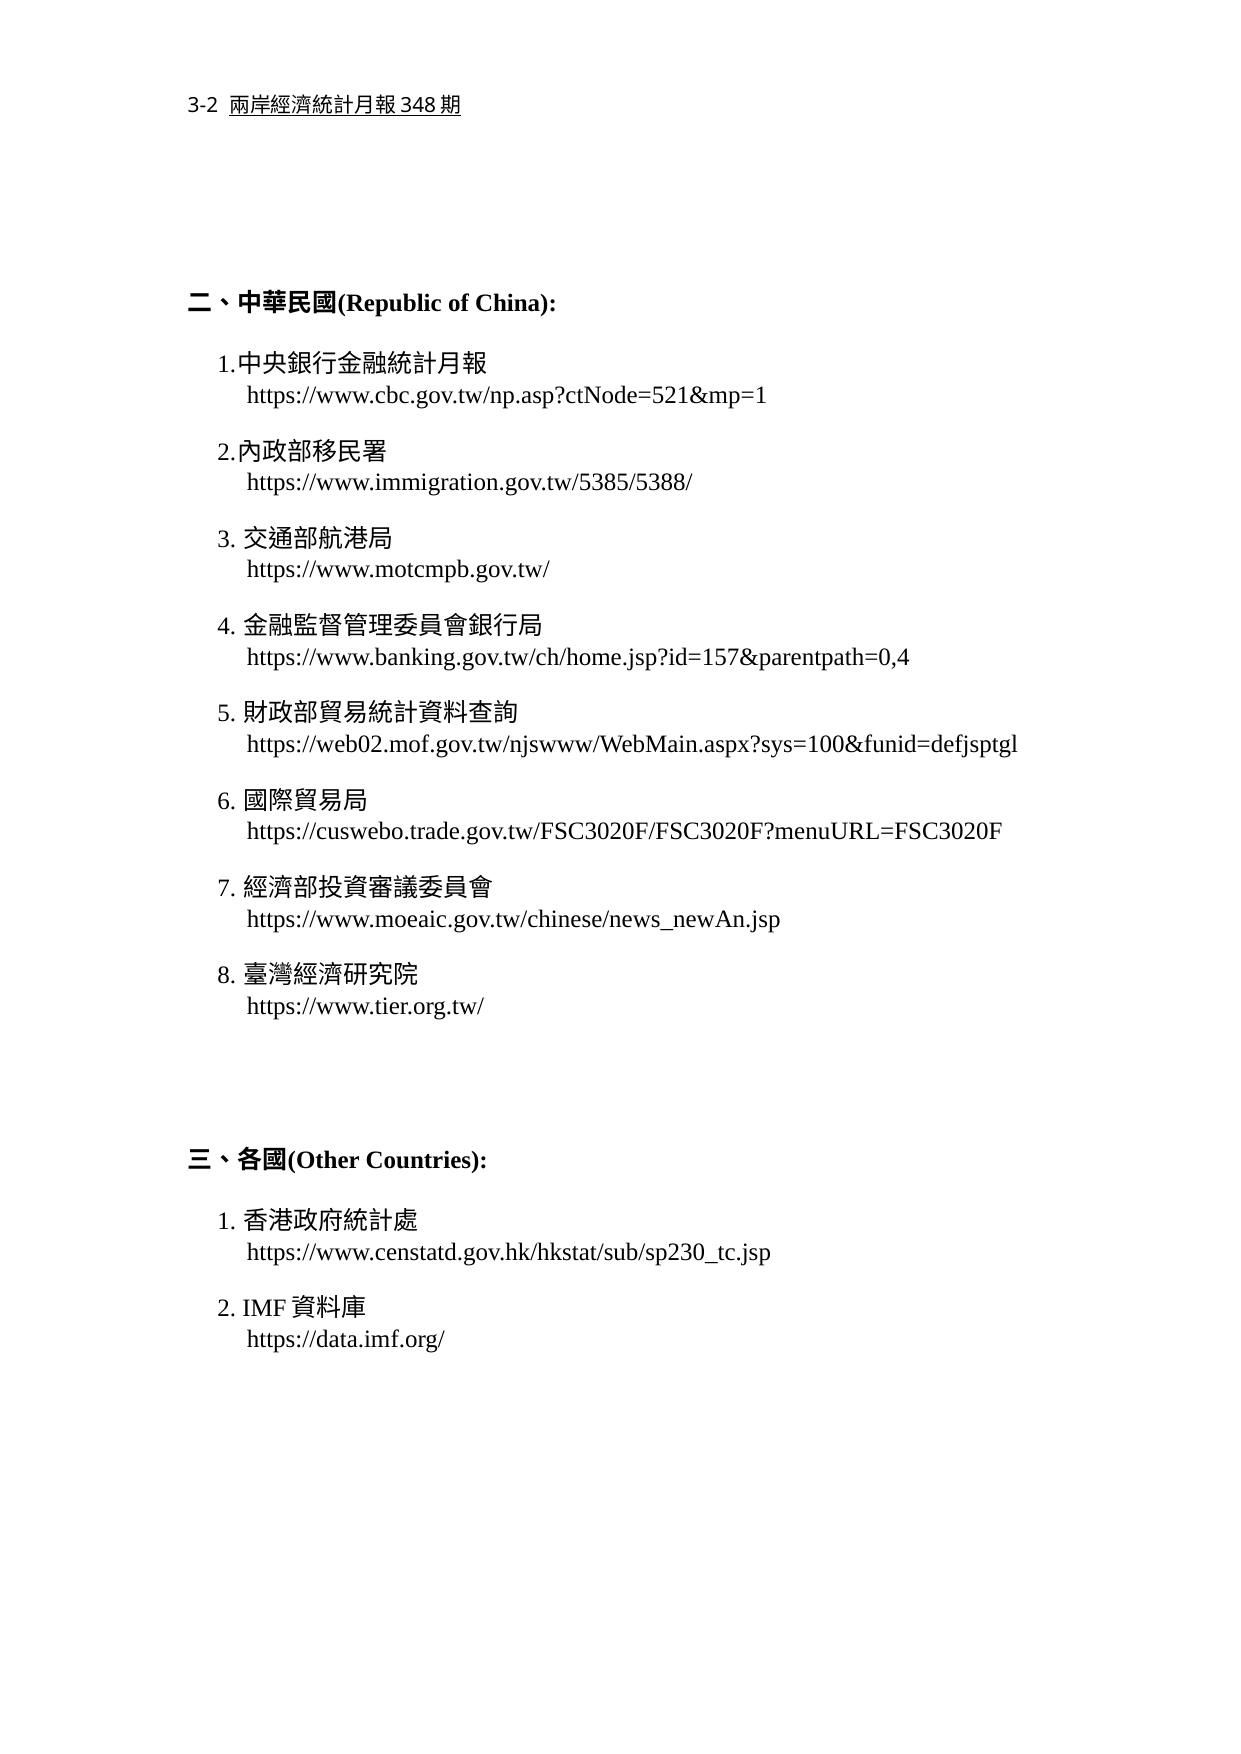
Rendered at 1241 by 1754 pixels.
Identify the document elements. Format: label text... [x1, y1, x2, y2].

text https://www.moeaic.gov.tw/chinese/news_newAn.jsp [187, 904, 1053, 932]
text 7. 經濟部投資審議委員會 [187, 867, 1053, 904]
text 6. 國際貿易局 [187, 780, 1053, 816]
text 1. 中央銀行金融統計月報 [187, 344, 1053, 380]
text https://www.immigration.gov.tw/5385/5388/ [187, 467, 1053, 496]
text 1. 香港政府統計處 [187, 1201, 1053, 1237]
text 三、各國(Other Countries): [187, 1116, 1053, 1178]
text https://web02.mof.gov.tw/njswww/WebMain.aspx?sys=100&funid=defjsptgl [187, 729, 1053, 758]
text 3. 交通部航港局 [187, 518, 1053, 554]
text https://data.imf.org/ [187, 1324, 1053, 1353]
text 二、中華民國(Republic of China): [187, 259, 1053, 321]
text https://www.censtatd.gov.hk/hkstat/sub/sp230_tc.jsp [187, 1237, 1053, 1266]
text https://cuswebo.trade.gov.tw/FSC3020F/FSC3020F?menuURL=FSC3020F [187, 816, 1053, 845]
text https://www.tier.org.tw/ [187, 991, 1053, 1020]
text https://www.motcmpb.gov.tw/ [187, 554, 1053, 583]
text 8. 臺灣經濟研究院 [187, 955, 1053, 991]
text https://www.cbc.gov.tw/np.asp?ctNode=521&mp=1 [187, 380, 1053, 409]
text 2. 內政部移民署 [187, 431, 1053, 467]
text 5. 財政部貿易統計資料查詢 [187, 693, 1053, 729]
text 2. IMF資料庫 [187, 1288, 1053, 1324]
text https://www.banking.gov.tw/ch/home.jsp?id=157&parentpath=0,4 [187, 642, 1053, 671]
text 4. 金融監督管理委員會銀行局 [187, 606, 1053, 642]
